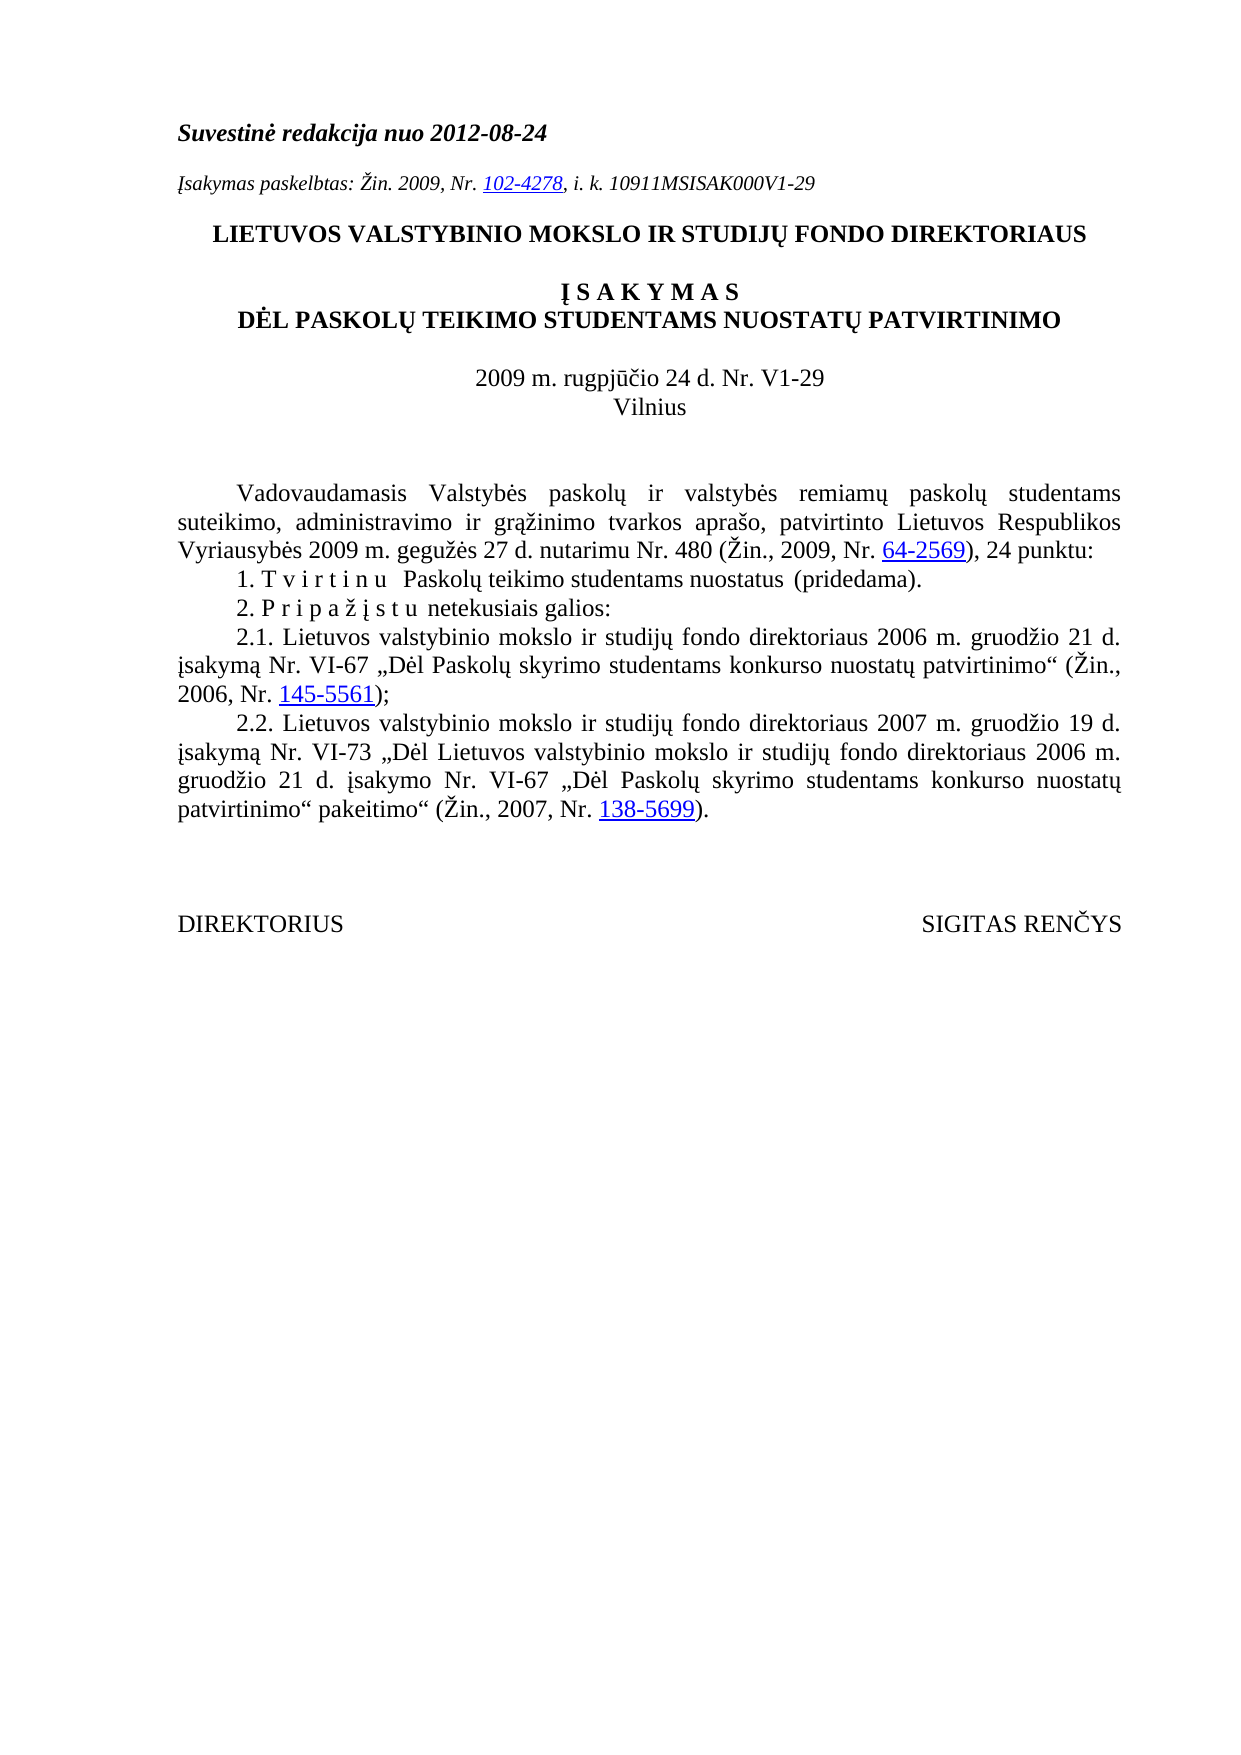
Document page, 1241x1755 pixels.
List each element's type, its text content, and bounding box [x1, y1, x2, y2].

text 2009 m. rugpjūčio 24 d. Nr. V1-29 [177, 363, 1122, 392]
text Direktorius Sigitas Renčys [177, 909, 1122, 938]
text Vadovaudamasis Valstybės paskolų ir valstybės remiamų paskolų studentams suteikimo, administravimo ir grąžinimo tvarkos aprašo, patvirtinto Lietuvos Respublikos Vyriausybės 2009 m. gegužės 27 d. nutarimu Nr. 480 (Žin., 2009, Nr. 64-2569), 24 punktu: [177, 478, 1122, 564]
text 1. Tvirtinu Paskolų teikimo studentams nuostatus (pridedama). [177, 564, 1122, 593]
text Įsakymas paskelbtas: Žin. 2009, Nr. 102-4278, i. k. 10911MSISAK000V1-29 [177, 171, 1122, 195]
text Dėl PASKOLŲ TEIKIMO STUDENTAMS NUOSTATŲ PATVIRTINIMO [177, 305, 1122, 334]
text 2. Pripažįstu netekusiais galios: [177, 593, 1122, 622]
text 2.1. Lietuvos valstybinio mokslo ir studijų fondo direktoriaus 2006 m. gruodžio 21 d. įsakymą Nr. VI-67 „Dėl Paskolų skyrimo studentams konkurso nuostatų patvirtinimo“ (Žin., 2006, Nr. 145-5561); [177, 622, 1122, 708]
text 2.2. Lietuvos valstybinio mokslo ir studijų fondo direktoriaus 2007 m. gruodžio 19 d. įsakymą Nr. VI-73 „Dėl Lietuvos valstybinio mokslo ir studijų fondo direktoriaus 2006 m. gruodžio 21 d. įsakymo Nr. VI-67 „Dėl Paskolų skyrimo studentams konkurso nuostatų patvirtinimo“ pakeitimo“ (Žin., 2007, Nr. 138-5699). [177, 708, 1122, 823]
text ĮSAKYMAS [177, 277, 1122, 305]
text lietuvos valstybinio mokslo ir studijų fondo direktoriaus [177, 219, 1122, 248]
text Suvestinė redakcija nuo 2012-08-24 [177, 118, 1122, 147]
text Vilnius [177, 392, 1122, 420]
